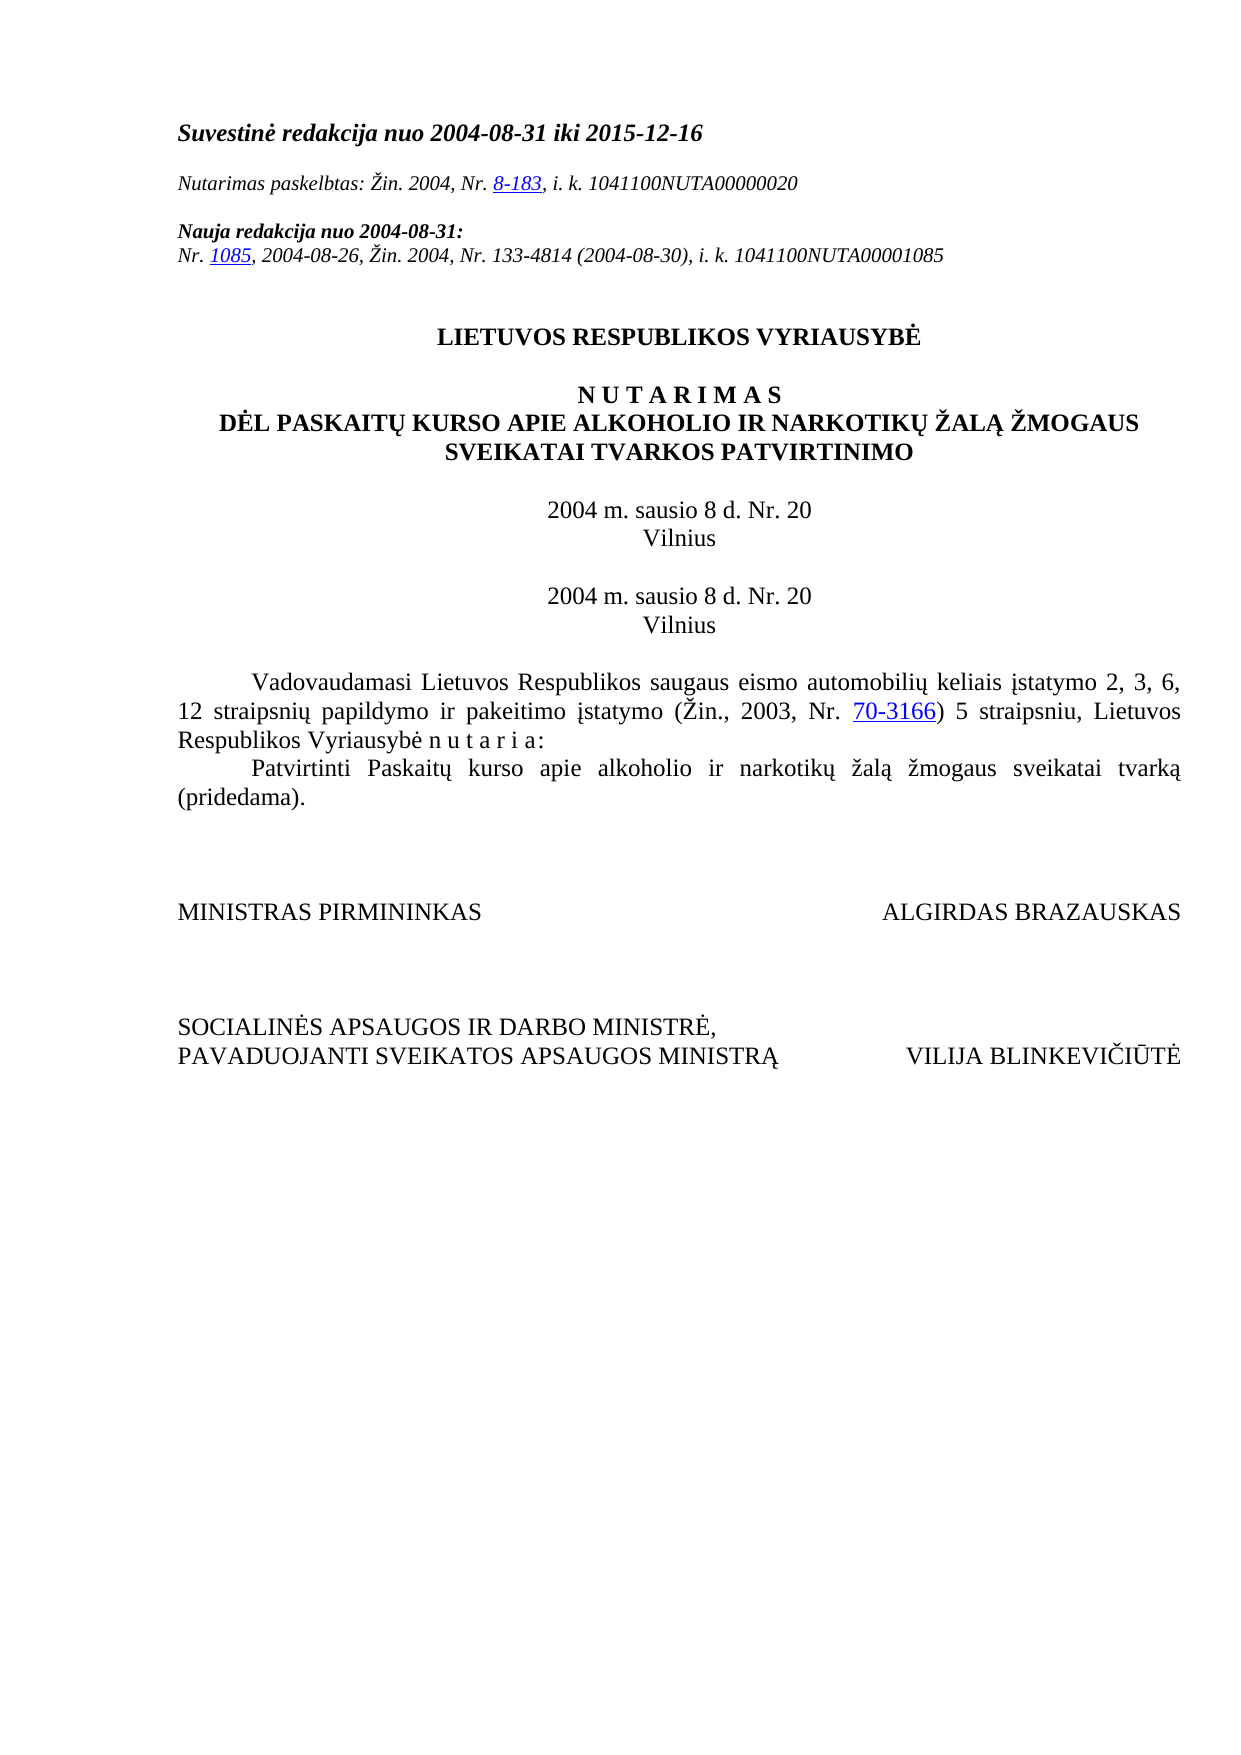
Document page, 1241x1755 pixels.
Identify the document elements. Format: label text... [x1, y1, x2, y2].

text Vilnius [177, 610, 1181, 638]
text Vadovaudamasi Lietuvos Respublikos saugaus eismo automobilių keliais įstatymo 2, 3, 6, 12 straipsnių papildymo ir pakeitimo įstatymo (Žin., 2003, Nr. 70-3166) 5 straipsniu, Lietuvos Respublikos Vyriausybė nutaria: [177, 667, 1181, 753]
text N U T A R I M A S [177, 380, 1181, 408]
text Vilnius [177, 523, 1181, 552]
text Nutarimas paskelbtas: Žin. 2004, Nr. 8-183, i. k. 1041100NUTA00000020 [177, 171, 1181, 195]
text Nr. 1085, 2004-08-26, Žin. 2004, Nr. 133-4814 (2004-08-30), i. k. 1041100NUTA00001085 [177, 243, 1181, 267]
text Ministras Pirmininkas Algirdas Brazauskas [177, 897, 1181, 926]
text LIETUVOS RESPUBLIKOS VYRIAUSYBĖ [177, 322, 1181, 351]
text pavaduojanti sveikatos apsaugos ministrą Vilija Blinkevičiūtė [177, 1041, 1181, 1070]
text 2004 m. sausio 8 d. Nr. 20 [177, 581, 1181, 610]
text Patvirtinti Paskaitų kurso apie alkoholio ir narkotikų žalą žmogaus sveikatai tvarką (pridedama). [177, 753, 1181, 811]
text Socialinės apsaugos ir darbo ministrė, [177, 1012, 1181, 1041]
text 2004 m. sausio 8 d. Nr. 20 [177, 495, 1181, 523]
text Nauja redakcija nuo 2004-08-31: [177, 219, 1181, 243]
text DĖL PASKAITŲ KURSO APIE ALKOHOLIO IR NARKOTIKŲ ŽALĄ ŽMOGAUS SVEIKATAI TVARKOS PATVIRTINIMO [177, 408, 1181, 466]
text Suvestinė redakcija nuo 2004-08-31 iki 2015-12-16 [177, 118, 1181, 147]
